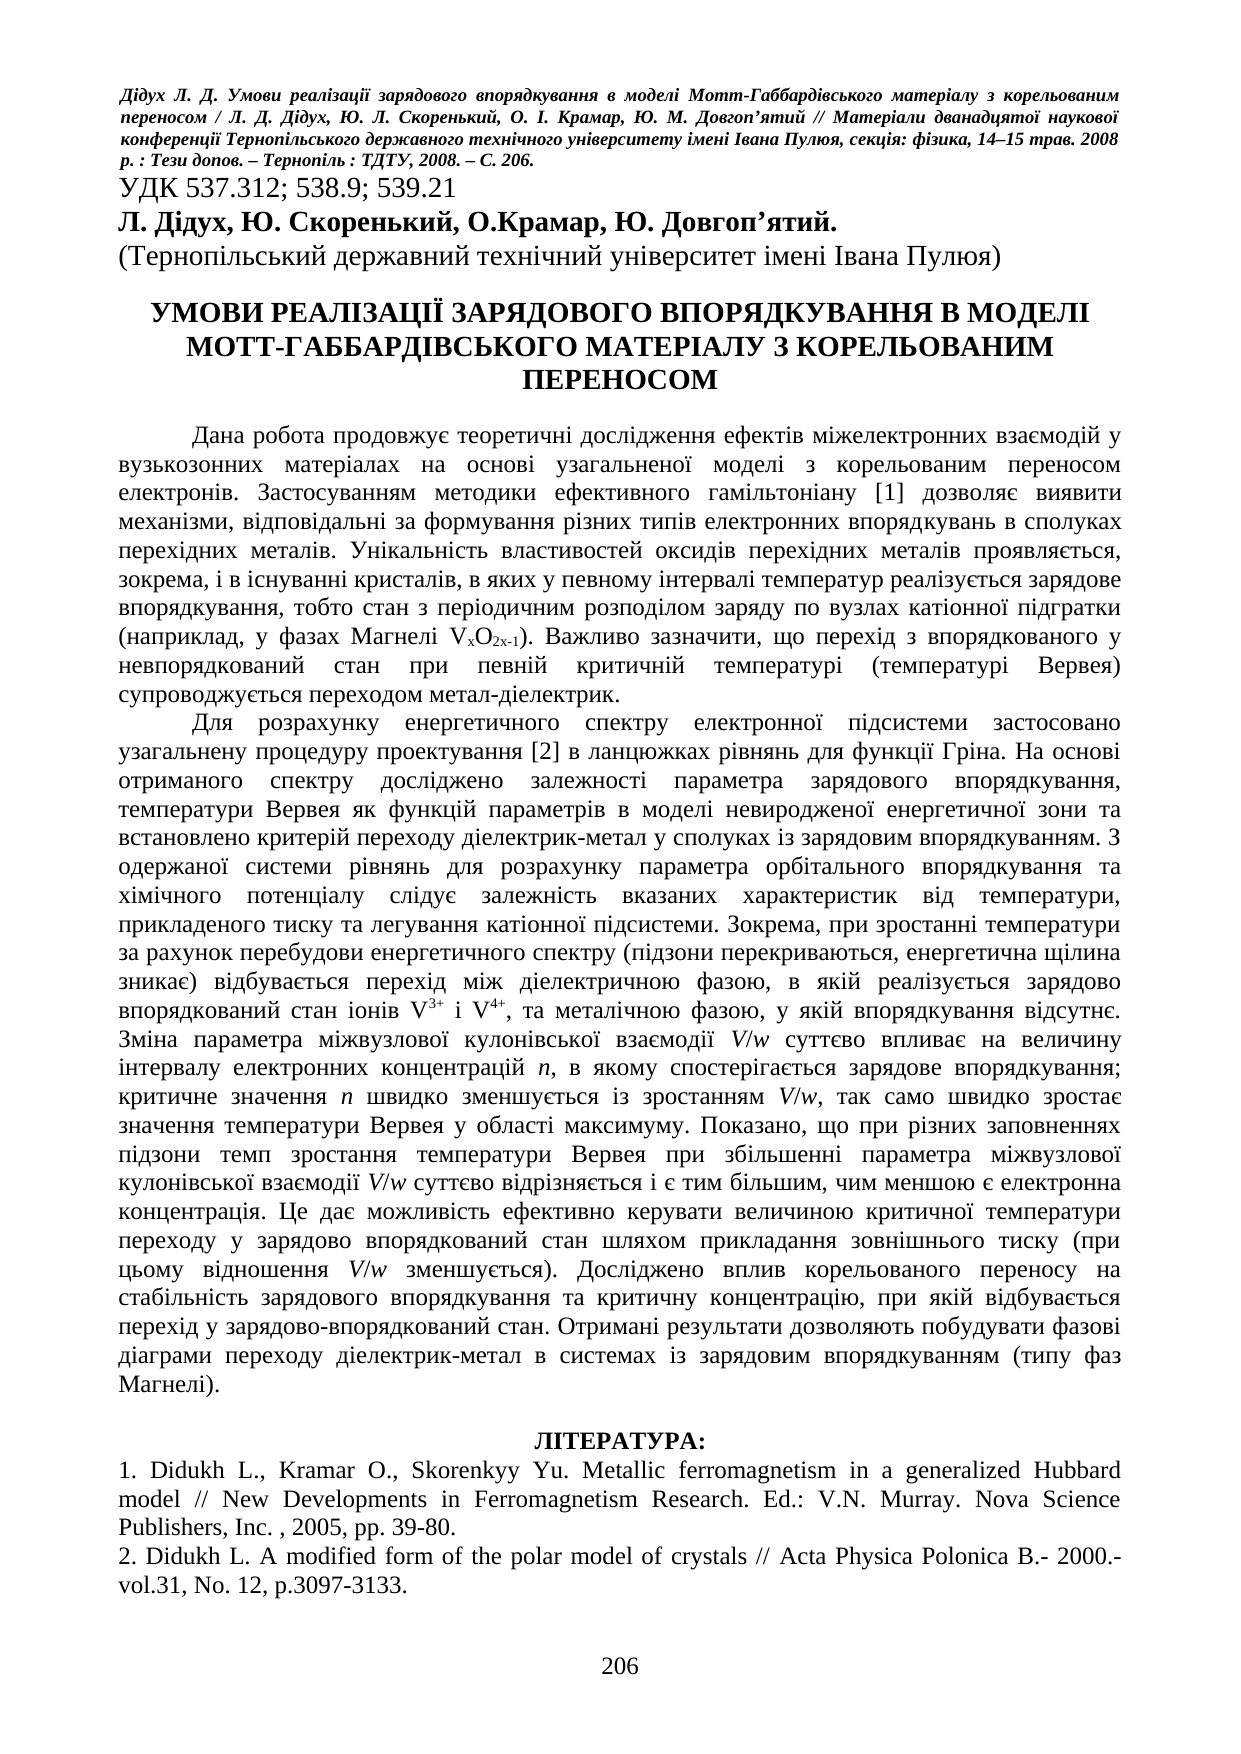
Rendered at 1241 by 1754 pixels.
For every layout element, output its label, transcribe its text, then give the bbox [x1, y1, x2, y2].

text Для розрахунку енергетичного спектру електронної підсистеми застосовано узагальнену процедуру проектування [2] в ланцюжках рівнянь для функції Гріна. На основі отриманого спектру досліджено залежності параметра зарядового впорядкування, температури Вервея як функцій параметрів в моделі невиродженої енергетичної зони та встановлено критерій переходу діелектрик-метал у сполуках із зарядовим впорядкуванням. З одержаної системи рівнянь для розрахунку параметра орбітального впорядкування та хімічного потенціалу слідує залежність вказаних характеристик від температури, прикладеного тиску та легування катіонної підсистеми. Зокрема, при зростанні температури за рахунок перебудови енергетичного спектру (підзони перекриваються, енергетична щілина зникає) відбувається перехід між діелектричною фазою, в якій реалізується зарядово впорядкований стан іонів V3+ і V4+, та металічною фазою, у якій впорядкування відсутнє. Зміна параметра міжвузлової кулонівської взаємодії V/w суттєво впливає на величину інтервалу електронних концентрацій n, в якому спостерігається зарядове впорядкування; критичне значення n швидко зменшується із зростанням V/w, так само швидко зростає значення температури Вервея у області максимуму. Показано, що при різних заповненнях підзони темп зростання температури Вервея при збільшенні параметра міжвузлової кулонівської взаємодії V/w суттєво відрізняється і є тим більшим, чим меншою є електронна концентрація. Це дає можливість ефективно керувати величиною критичної температури переходу у зарядово впорядкований стан шляхом прикладання зовнішнього тиску (при цьому відношення V/w зменшується). Досліджено вплив корельованого переносу на стабільність зарядового впорядкування та критичну концентрацію, при якій відбувається перехід у зарядово-впорядкований стан. Отримані результати дозволяють побудувати фазові діаграми переходу діелектрик-метал в системах із зарядовим впорядкуванням (типу фаз Магнелі). [118, 707, 1122, 1397]
text 2. Didukh L. A modified form of the polar model of crystals // Acta Physica Polonica B.- 2000.- vol.31, No. 12, p.3097-3133. [118, 1541, 1122, 1599]
text УДК 537.312; 538.9; 539.21 [118, 171, 1122, 204]
text Дана робота продовжує теоретичні дослідження ефектів міжелектронних взаємодій у вузькозонних матеріалах на основі узагальненої моделі з корельованим переносом електронів. Застосуванням методики ефективного гамільтоніану [1] дозво­ляє виявити механізми, відповідальні за формування різних типів електронних впоряд­кувань в сполуках перехідних металів. Унікальність властивостей оксидів перехідних металів проявляється, зокрема, і в існуванні кристалів, в яких у певному інтервалі температур реалізується зарядове впорядкування, тобто стан з періодичним розподілом заряду по вузлах катіонної підгратки (наприклад, у фазах Магнелі VxO2x-1). Важливо зазначити, що перехід з впорядкованого у невпорядкований стан при певній критичній температурі (температурі Вервея) супроводжується переходом метал-діелектрик. [118, 420, 1122, 707]
text 1. Didukh L., Kramar O., Skorenkyy Yu. Metallic ferromagnetism in a generalized Hubbard model // New Developments in Ferromagnetism Research. Ed.: V.N. Murray. Nova Science Publishers, Inc. , 2005, pp. 39-80. [118, 1455, 1122, 1541]
text (Тернопільський державний технічний університет імені Івана Пулюя) [118, 238, 1122, 271]
text ЛІТЕРАТУРА: [118, 1426, 1122, 1455]
text Л. Дідух, Ю. Скоренький, О.Крамар, Ю. Довгоп’ятий. [118, 204, 1122, 238]
text УМОВИ РЕАЛІЗАЦІЇ ЗАРЯДОВОГО ВПОРЯДКУВАННЯ В МОДЕЛІ МОТТ-ГАББАРДІВСЬКОГО МАТЕРІАЛУ З КОРЕЛЬОВАНИМ ПЕРЕНОСОМ [118, 295, 1122, 396]
